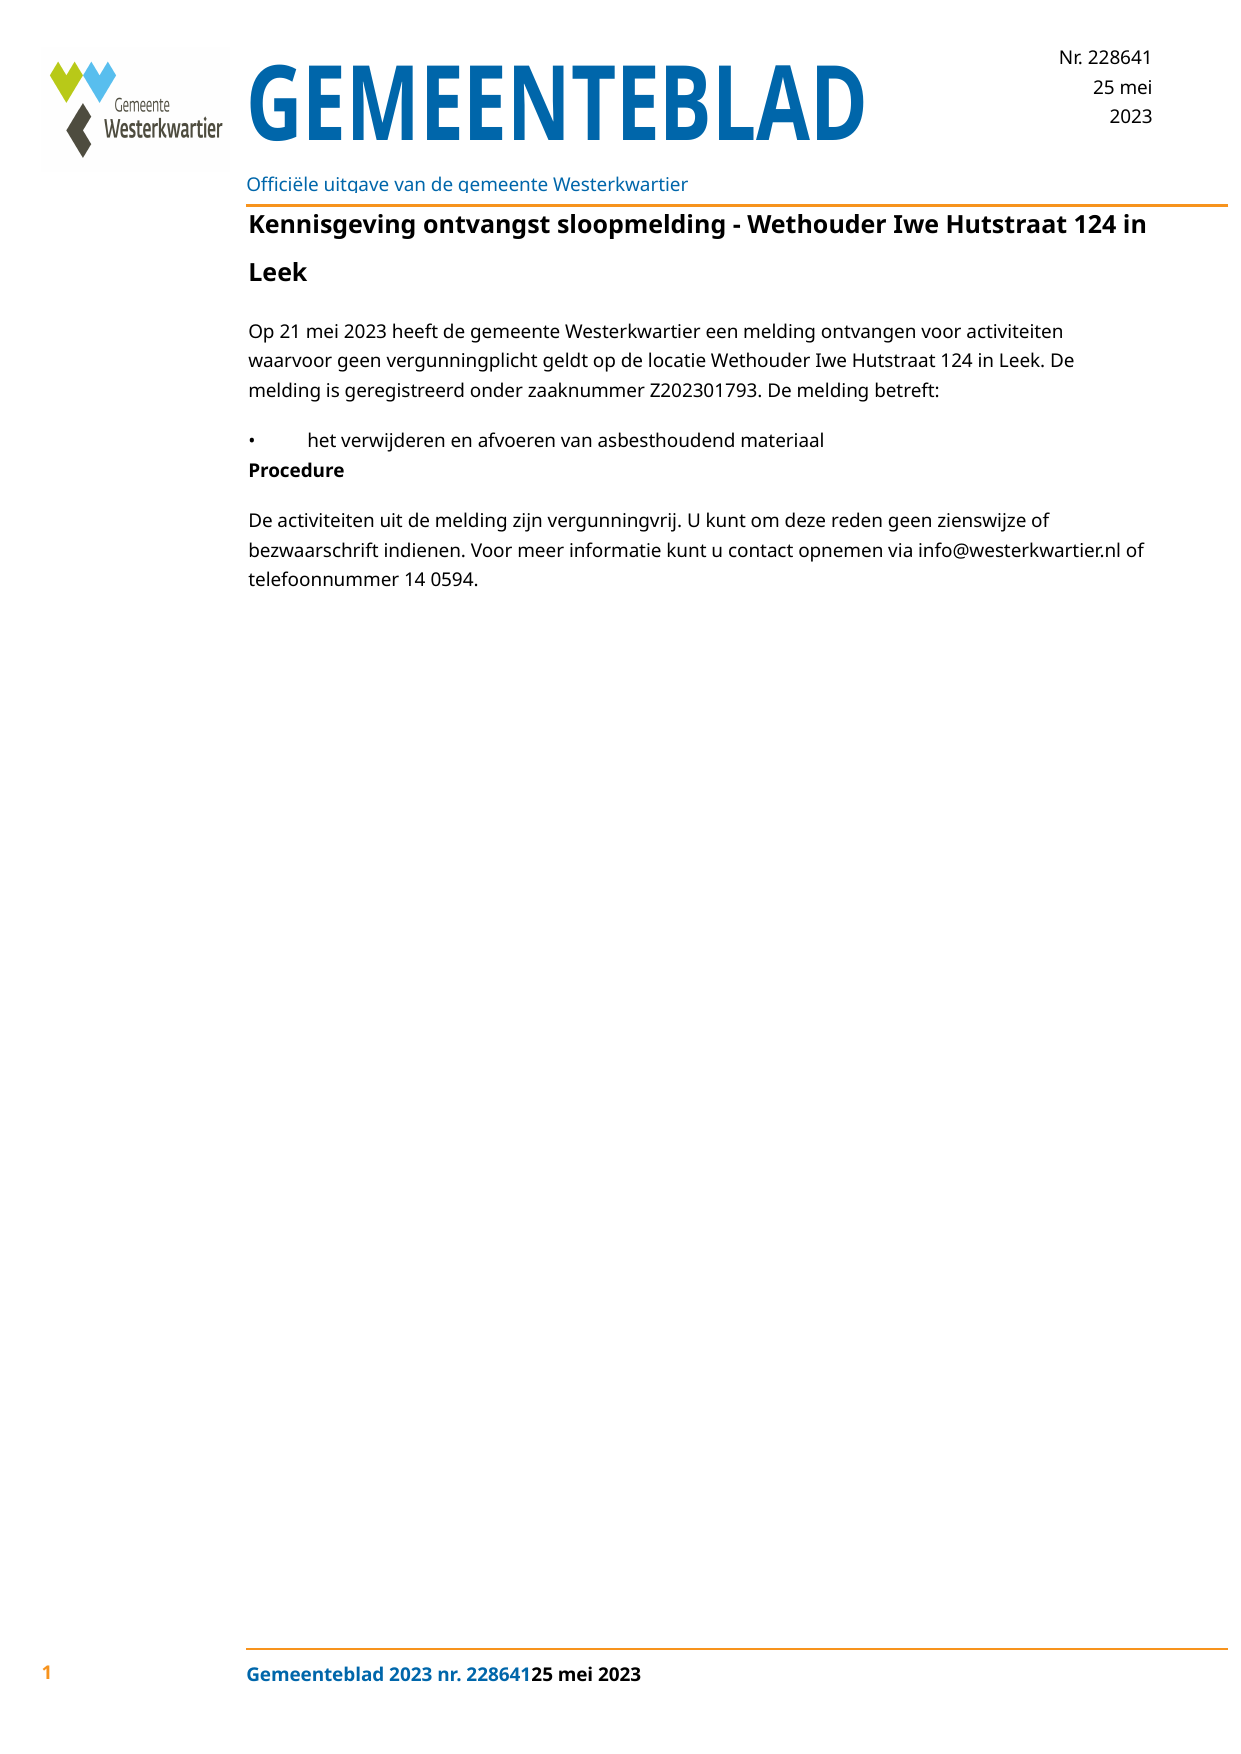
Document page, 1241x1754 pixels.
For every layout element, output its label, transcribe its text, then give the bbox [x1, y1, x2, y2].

text Procedure [248, 457, 1152, 483]
text Op 21 mei 2023 heeft de gemeente Westerkwartier een melding ontvangen voor activiteiten waarvoor geen vergunningplicht geldt op de locatie Wethouder Iwe Hutstraat 124 in Leek. De melding is geregistreerd onder zaaknummer Z202301793. De melding betreft: [248, 318, 1152, 403]
picture [41, 47, 231, 172]
list het verwijderen en afvoeren van asbesthoudend materiaal [248, 427, 1152, 453]
text De activiteiten uit de melding zijn vergunningvrij. U kunt om deze reden geen zienswijze of bezwaarschrift indienen. Voor meer informatie kunt u contact opnemen via info@westerkwartier.nl of telefoonnummer 14 0594. [248, 507, 1152, 592]
text Kennisgeving ontvangst sloopmelding - Wethouder Iwe Hutstraat 124 in Leek [248, 207, 1152, 288]
